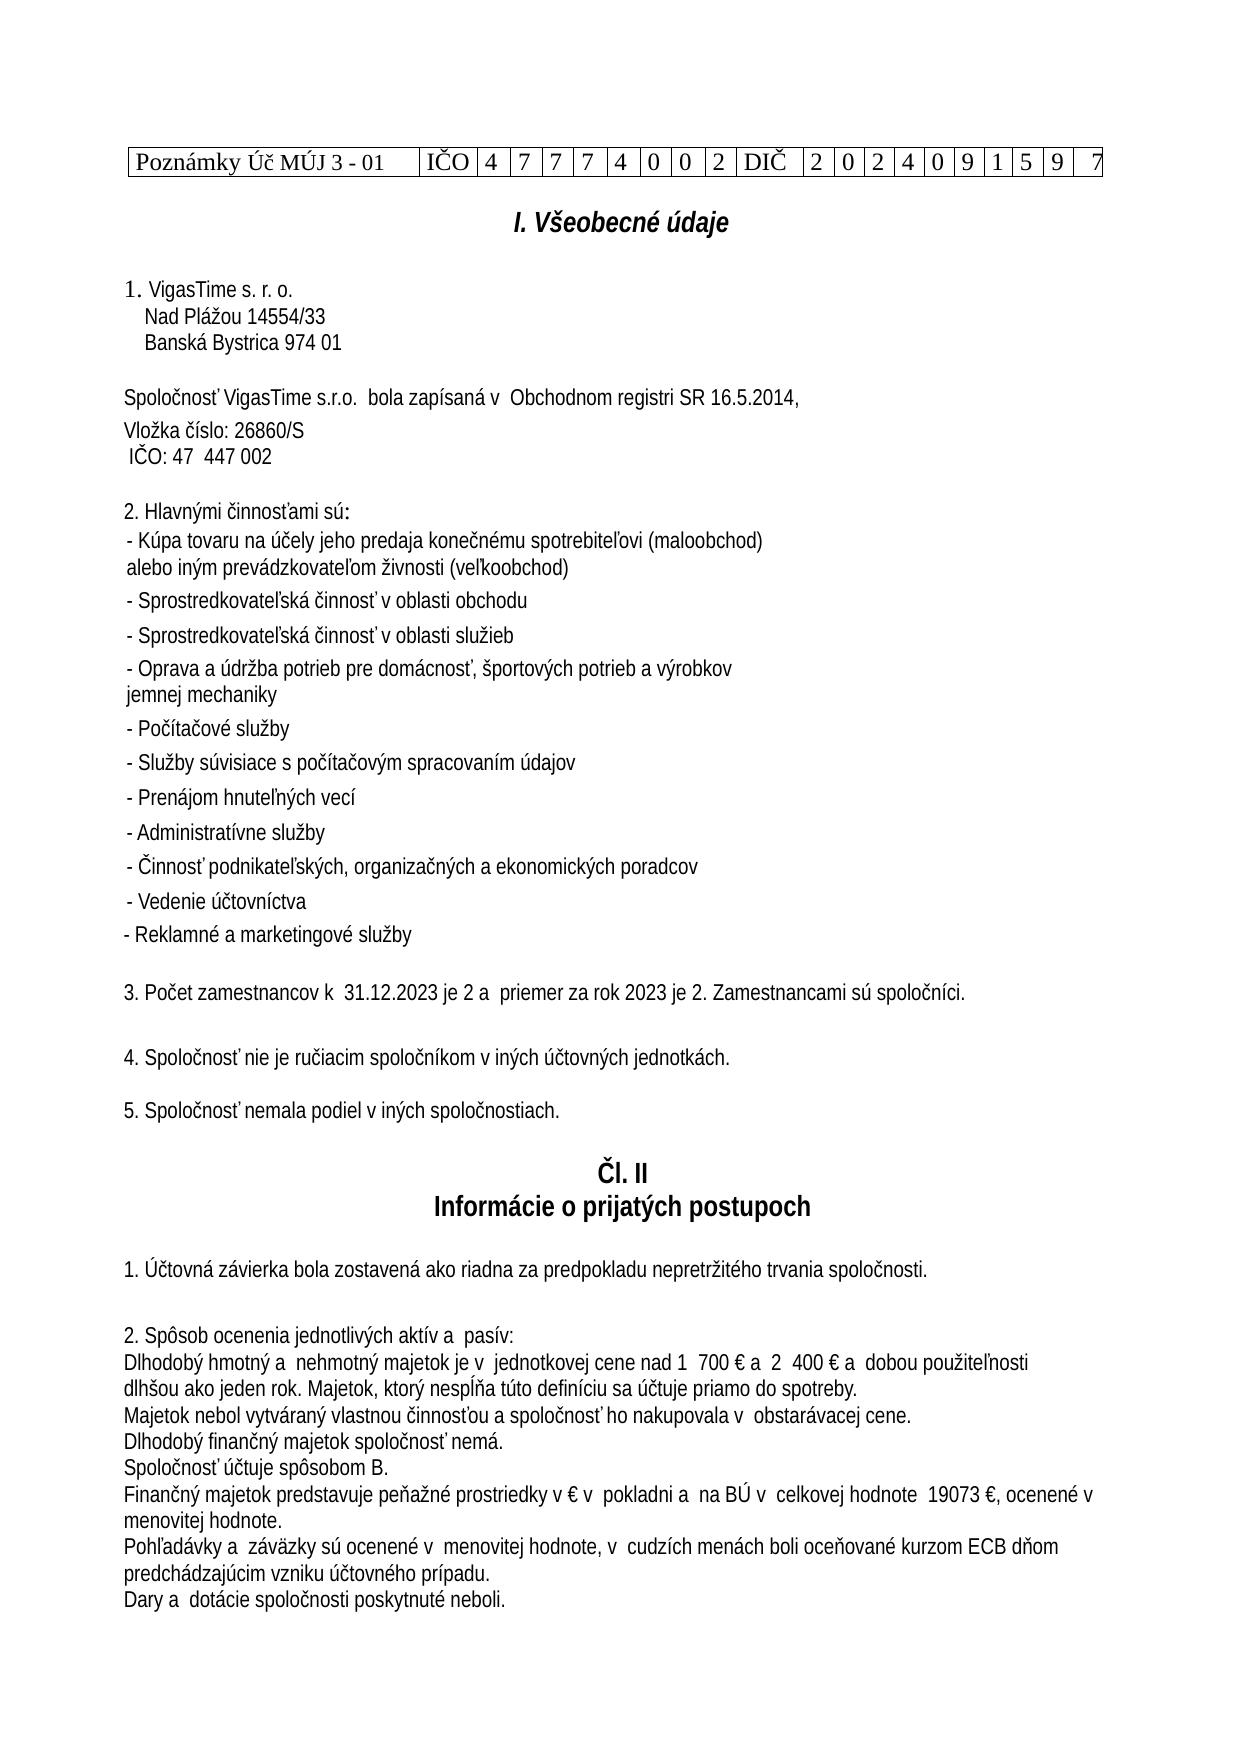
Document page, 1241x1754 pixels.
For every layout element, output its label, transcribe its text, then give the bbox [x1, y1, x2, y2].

text dlhšou ako jeden rok. Majetok, ktorý nespĺňa túto definíciu sa účtuje priamo do spotreby. [123, 1375, 1122, 1402]
text 1. Účtovná závierka bola zostavená ako riadna za predpokladu nepretržitého trvania spoločnosti. [123, 1256, 1122, 1283]
table_header 0 [641, 148, 671, 176]
table_header 7 [1074, 148, 1102, 176]
text Dlhodobý finančný majetok spoločnosť nemá. [123, 1428, 1122, 1454]
table_header - Prenájom hnuteľných vecí [124, 780, 792, 814]
text 2. Spôsob ocenenia jednotlivých aktív a pasív: [123, 1322, 1122, 1349]
table_header [793, 583, 1122, 618]
subtitle Spoločnosť VigasTime s.r.o. bola zapísaná v Obchodnom registri SR 16.5.2014, [123, 384, 1122, 410]
table_header - Vedenie účtovníctva [124, 884, 792, 918]
table_header 7 [543, 148, 573, 176]
table_header - Služby súvisiace s počítačovým spracovaním údajov [124, 745, 793, 780]
table_header 7 [511, 148, 542, 176]
table_header [793, 652, 1122, 711]
text 4. Spoločnosť nie je ručiacim spoločníkom v iných účtovných jednotkách. [123, 1044, 1122, 1071]
table_header [793, 815, 1122, 849]
table_header 9 [1044, 148, 1073, 176]
text Majetok nebol vytváraný vlastnou činnosťou a spoločnosť ho nakupovala v obstarávacej cene. [123, 1402, 1122, 1428]
table_header 2 [706, 148, 736, 176]
table_header 2 [865, 148, 894, 176]
table_header [793, 884, 1122, 918]
table_header [793, 711, 1122, 745]
table_header - Administratívne služby [124, 815, 792, 849]
text Spoločnosť účtuje spôsobom B. [123, 1454, 1122, 1481]
table_header - Sprostredkovateľská činnosť v oblasti služieb [124, 618, 792, 652]
subtitle I. Všeobecné údaje [123, 205, 1122, 239]
table_header 4 [608, 148, 640, 176]
table_header 0 [925, 148, 954, 176]
text Dary a dotácie spoločnosti poskytnuté neboli. [123, 1586, 1122, 1612]
table_header 0 [672, 148, 705, 176]
table_header 7 [574, 148, 607, 176]
table_header 5 [1013, 148, 1043, 176]
table_header [793, 525, 1122, 583]
text 2. Hlavnými činnosťami sú: [123, 496, 1122, 524]
table_header - Počítačové služby [124, 711, 792, 745]
table_header - Oprava a údržba potrieb pre domácnosť, športových potrieb a výrobkov jemnej mechaniky [124, 652, 792, 711]
text Finančný majetok predstavuje peňažné prostriedky v € v pokladni a na BÚ v celkovej hodnote 19073 €, ocenené v menovitej hodnote. [123, 1481, 1122, 1533]
table_header IČO [420, 148, 477, 176]
table_header [793, 780, 1122, 814]
text Vložka číslo: 26860/S [123, 417, 1122, 443]
table_header [793, 849, 1122, 884]
text Čl. II [123, 1156, 1122, 1189]
table_header - Činnosť podnikateľských, organizačných a ekonomických poradcov [124, 849, 793, 884]
table_header 4 [478, 148, 510, 176]
text Informácie o prijatých postupoch [123, 1189, 1122, 1223]
table_header 2 [804, 148, 834, 176]
table_header [793, 745, 1122, 780]
text IČO: 47 447 002 [123, 443, 1122, 469]
table_header Poznámky Úč MÚJ 3 - 01 [129, 148, 419, 176]
table_header 0 [835, 148, 864, 176]
table_header - Kúpa tovaru na účely jeho predaja konečnému spotrebiteľovi (maloobchod) alebo iným prevádzkovateľom živnosti (veľkoobchod) [124, 525, 792, 583]
table_header - Reklamné a marketingové služby [120, 918, 1122, 950]
table_header [793, 618, 1122, 652]
table_header 4 [895, 148, 924, 176]
table_header 9 [955, 148, 984, 176]
subtitle 3. Počet zamestnancov k 31.12.2023 je 2 a priemer za rok 2023 je 2. Zamestnancami sú spoločníci. [123, 979, 1122, 1006]
table_header DIČ [737, 148, 803, 176]
text Pohľadávky a záväzky sú ocenené v menovitej hodnote, v cudzích menách boli oceňované kurzom ECB dňom predchádzajúcim vzniku účtovného prípadu. [123, 1533, 1122, 1586]
text Nad Plážou 14554/33 Banská Bystrica 974 01 [123, 303, 1122, 355]
text 5. Spoločnosť nemala podiel v iných spoločnostiach. [123, 1097, 1122, 1123]
text 1. VigasTime s. r. o. [123, 274, 1122, 303]
table_header - Sprostredkovateľská činnosť v oblasti obchodu [124, 583, 792, 618]
text Dlhodobý hmotný a nehmotný majetok je v jednotkovej cene nad 1 700 € a 2 400 € a dobou použiteľnosti [123, 1349, 1122, 1375]
table_header 1 [985, 148, 1012, 176]
